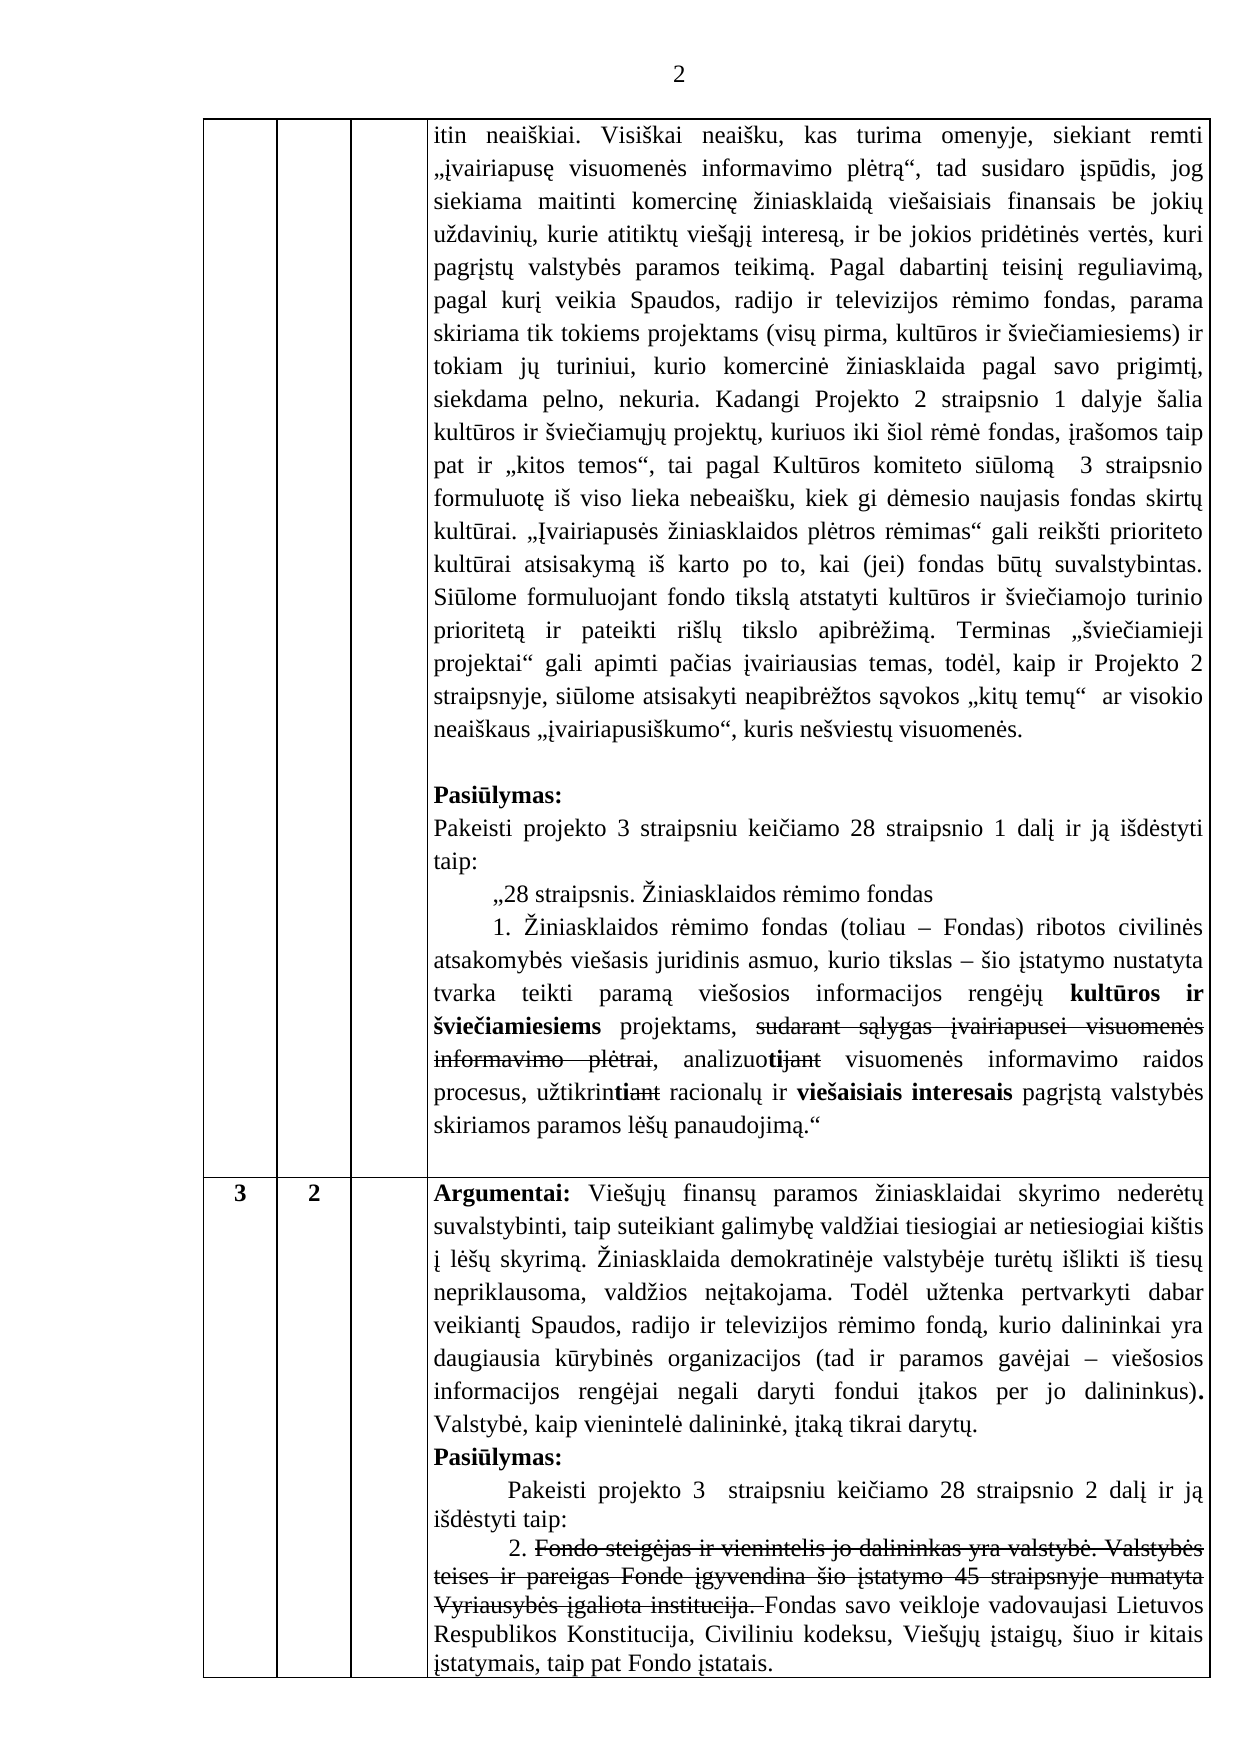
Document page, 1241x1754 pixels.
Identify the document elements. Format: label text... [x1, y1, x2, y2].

table_cell 3 [204, 1178, 276, 1676]
table_cell 2 [278, 1178, 350, 1676]
table_cell [204, 120, 276, 1176]
table_cell [278, 120, 350, 1176]
table_cell Argumentai: Viešųjų finansų paramos žiniasklaidai skyrimo nederėtų suvalstybinti, taip suteikiant galimybę valdžiai tiesiogiai ar netiesiogiai kištis į lėšų skyrimą. Žiniasklaida demokratinėje valstybėje turėtų išlikti iš tiesų nepriklausoma, valdžios neįtakojama. Todėl užtenka pertvarkyti dabar veikiantį Spaudos, radijo ir televizijos rėmimo fondą, kurio dalininkai yra daugiausia kūrybinės organizacijos (tad ir paramos gavėjai – viešosios informacijos rengėjai negali daryti fondui įtakos per jo dalininkus). Valstybė, kaip vienintelė dalininkė, įtaką tikrai darytų. Pasiūlymas: Pakeisti projekto 3 straipsniu keičiamo 28 straipsnio 2 dalį ir ją išdėstyti taip: 2. Fondo steigėjas ir vienintelis jo dalininkas yra valstybė. Valstybės teises ir pareigas Fonde įgyvendina šio įstatymo 45 straipsnyje numatyta Vyriausybės įgaliota institucija. Fondas savo veikloje vadovaujasi Lietuvos Respublikos Konstitucija, Civiliniu kodeksu, Viešųjų įstaigų, šiuo ir kitais įstatymais, taip pat Fondo įstatais. [428, 1178, 1209, 1676]
table_cell [352, 1178, 427, 1676]
table_cell [352, 120, 427, 1176]
table_cell itin neaiškiai. Visiškai neaišku, kas turima omenyje, siekiant remti „įvairiapusę visuomenės informavimo plėtrą“, tad susidaro įspūdis, jog siekiama maitinti komercinę žiniasklaidą viešaisiais finansais be jokių uždavinių, kurie atitiktų viešąjį interesą, ir be jokios pridėtinės vertės, kuri pagrįstų valstybės paramos teikimą. Pagal dabartinį teisinį reguliavimą, pagal kurį veikia Spaudos, radijo ir televizijos rėmimo fondas, parama skiriama tik tokiems projektams (visų pirma, kultūros ir šviečiamiesiems) ir tokiam jų turiniui, kurio komercinė žiniasklaida pagal savo prigimtį, siekdama pelno, nekuria. Kadangi Projekto 2 straipsnio 1 dalyje šalia kultūros ir šviečiamųjų projektų, kuriuos iki šiol rėmė fondas, įrašomos taip pat ir „kitos temos“, tai pagal Kultūros komiteto siūlomą 3 straipsnio formuluotę iš viso lieka nebeaišku, kiek gi dėmesio naujasis fondas skirtų kultūrai. „Įvairiapusės žiniasklaidos plėtros rėmimas“ gali reikšti prioriteto kultūrai atsisakymą iš karto po to, kai (jei) fondas būtų suvalstybintas. Siūlome formuluojant fondo tikslą atstatyti kultūros ir šviečiamojo turinio prioritetą ir pateikti rišlų tikslo apibrėžimą. Terminas „šviečiamieji projektai“ gali apimti pačias įvairiausias temas, todėl, kaip ir Projekto 2 straipsnyje, siūlome atsisakyti neapibrėžtos sąvokos „kitų temų“ ar visokio neaiškaus „įvairiapusiškumo“, kuris nešviestų visuomenės. Pasiūlymas: Pakeisti projekto 3 straipsniu keičiamo 28 straipsnio 1 dalį ir ją išdėstyti taip: „28 straipsnis. Žiniasklaidos rėmimo fondas 1. Žiniasklaidos rėmimo fondas (toliau – Fondas) ribotos civilinės atsakomybės viešasis juridinis asmuo, kurio tikslas – šio įstatymo nustatyta tvarka teikti paramą viešosios informacijos rengėjų kultūros ir šviečiamiesiems projektams, sudarant sąlygas įvairiapusei visuomenės informavimo plėtrai, analizuotijant visuomenės informavimo raidos procesus, užtikrintiant racionalų ir viešaisiais interesais pagrįstą valstybės skiriamos paramos lėšų panaudojimą.“ [428, 120, 1209, 1176]
